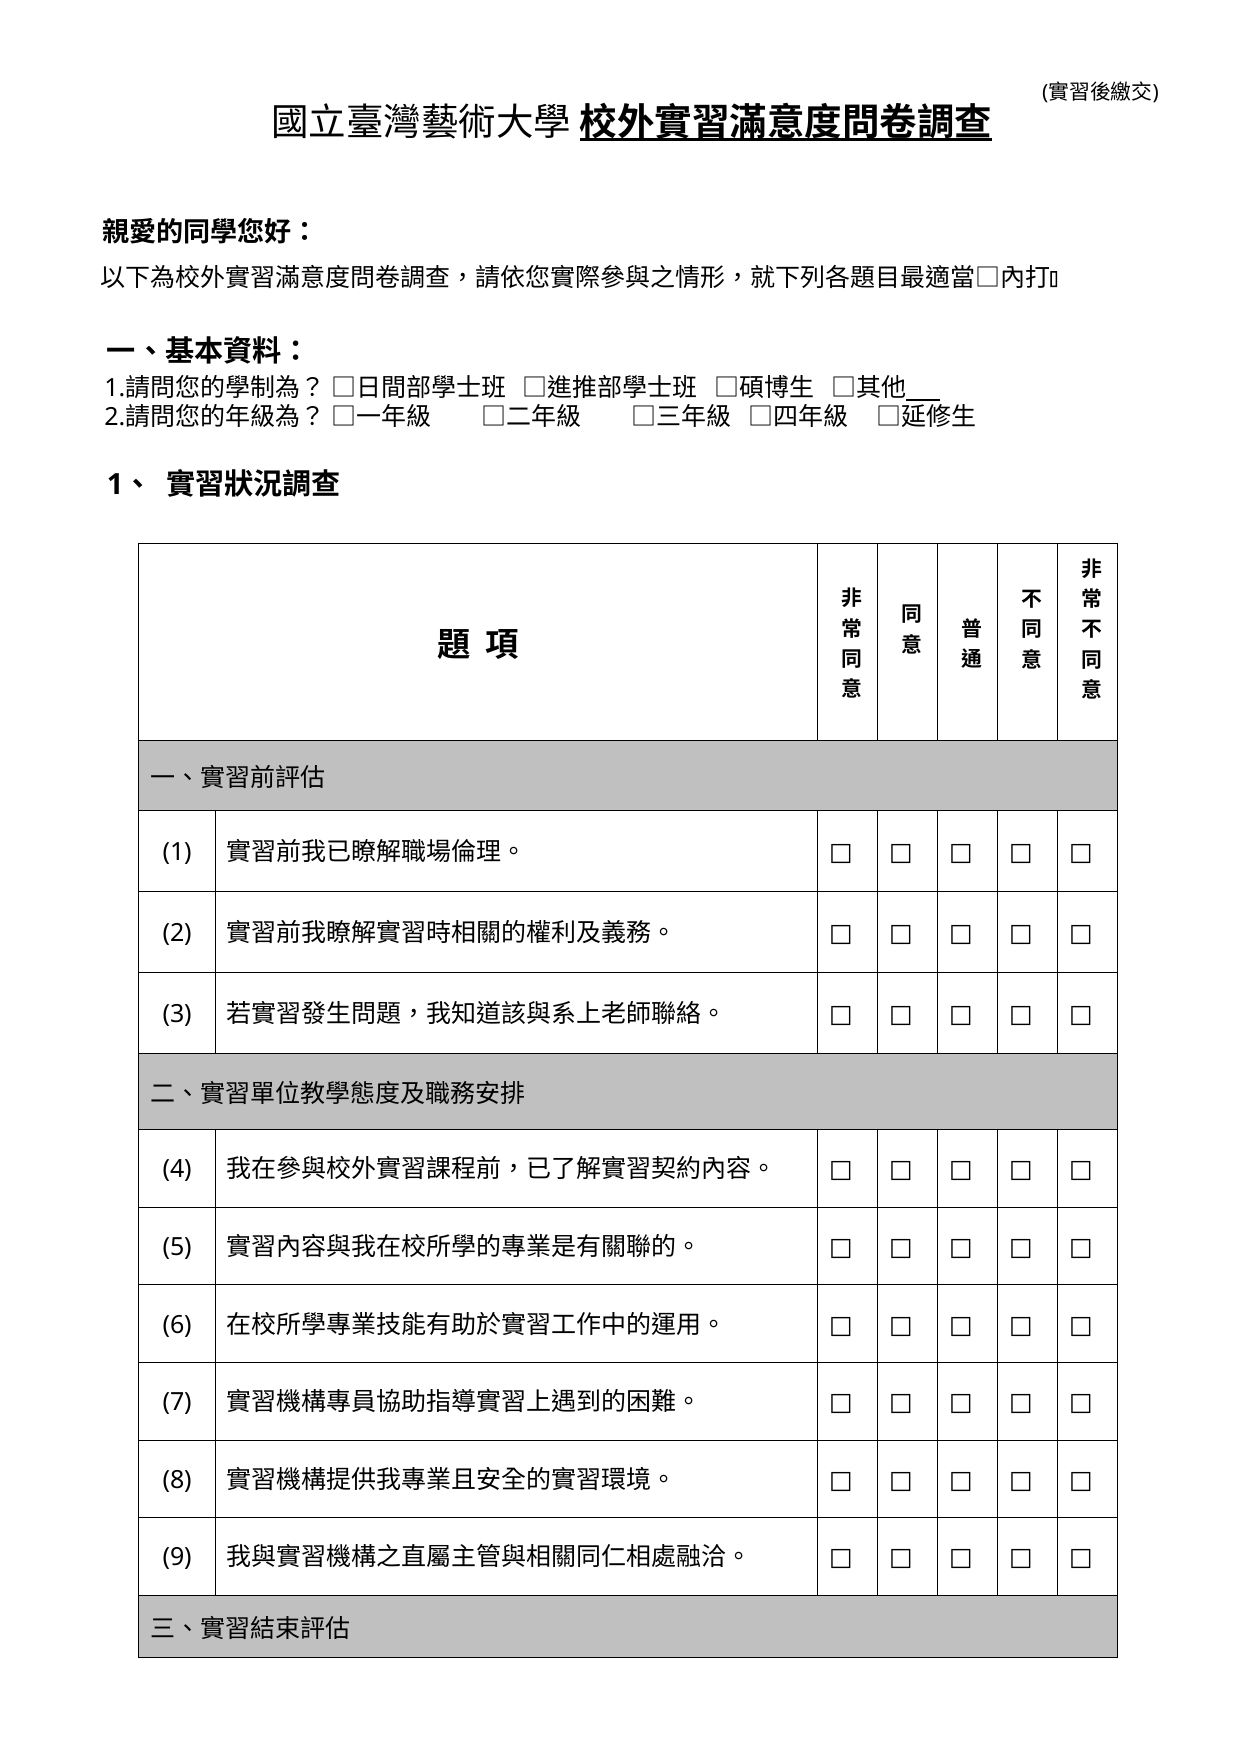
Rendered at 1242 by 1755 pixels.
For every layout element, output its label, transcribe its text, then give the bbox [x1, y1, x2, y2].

table_cell 若實習發生問題，我知道該與系上老師聯絡。 [216, 973, 817, 1053]
table_cell □ [998, 1208, 1057, 1284]
table_cell □ [878, 1130, 937, 1207]
table_cell □ [818, 892, 877, 972]
table_cell □ [1058, 892, 1117, 972]
table_cell 在校所學專業技能有助於實習工作中的運用。 [216, 1285, 817, 1362]
table_cell □ [1058, 811, 1117, 891]
table_header 同意 [878, 544, 937, 740]
table_header 非常不同意 [1058, 544, 1117, 740]
table_cell □ [998, 1363, 1057, 1439]
table_cell 實習前我已瞭解職場倫理。 [216, 811, 817, 891]
table_header 普通 [938, 544, 997, 740]
table_cell □ [818, 973, 877, 1053]
table_cell □ [998, 811, 1057, 891]
table_cell 二、實習單位教學態度及職務安排 [139, 1054, 1117, 1129]
table_cell □ [938, 811, 997, 891]
table_cell □ [818, 1208, 877, 1284]
table_cell □ [818, 1285, 877, 1362]
table_cell □ [878, 1285, 937, 1362]
table_cell (5) [139, 1208, 215, 1284]
table_header 非常同意 [818, 544, 877, 740]
text 以下為校外實習滿意度問卷調查，請依您實際參與之情形，就下列各題目最適當□內打 [77, 263, 1179, 292]
table_cell □ [938, 1441, 997, 1517]
text 1.請問您的學制為？ □日間部學士班 □進推部學士班 □碩博生 □其他 [104, 373, 1179, 402]
table_cell □ [938, 1363, 997, 1439]
table_cell □ [1058, 1130, 1117, 1207]
table_cell □ [818, 811, 877, 891]
table_cell □ [878, 1363, 937, 1439]
table_header 題 項 [139, 544, 817, 740]
table_cell 我在參與校外實習課程前，已了解實習契約內容。 [216, 1130, 817, 1207]
table_cell □ [998, 973, 1057, 1053]
table_cell 實習機構專員協助指導實習上遇到的困難。 [216, 1363, 817, 1439]
table_cell □ [998, 1518, 1057, 1595]
table_cell 實習機構提供我專業且安全的實習環境。 [216, 1441, 817, 1517]
table_cell □ [878, 1208, 937, 1284]
text 2.請問您的年級為？ □一年級 □二年級 □三年級 □四年級 □延修生 [104, 402, 1208, 432]
table_cell 實習內容與我在校所學的專業是有關聯的。 [216, 1208, 817, 1284]
table_cell □ [878, 1518, 937, 1595]
table_cell 三、實習結束評估 [139, 1596, 1117, 1657]
table_cell (6) [139, 1285, 215, 1362]
table_cell (8) [139, 1441, 215, 1517]
table_cell 一、實習前評估 [139, 741, 1117, 810]
table_cell □ [998, 1285, 1057, 1362]
table_cell □ [878, 892, 937, 972]
table_cell □ [998, 1130, 1057, 1207]
table_cell (1) [139, 811, 215, 891]
table_cell (3) [139, 973, 215, 1053]
table_cell □ [938, 1130, 997, 1207]
table_cell □ [938, 892, 997, 972]
table_cell □ [878, 811, 937, 891]
table_cell □ [938, 1285, 997, 1362]
table_header 不同意 [998, 544, 1057, 740]
table_cell (7) [139, 1363, 215, 1439]
table_cell □ [818, 1130, 877, 1207]
table_cell □ [878, 973, 937, 1053]
table_cell □ [818, 1441, 877, 1517]
table_cell □ [938, 973, 997, 1053]
table_cell □ [938, 1208, 997, 1284]
table_cell (9) [139, 1518, 215, 1595]
table_cell 實習前我瞭解實習時相關的權利及義務。 [216, 892, 817, 972]
text 一、基本資料： [107, 338, 1179, 367]
table_cell □ [938, 1518, 997, 1595]
table_cell □ [998, 1441, 1057, 1517]
table_cell 我與實習機構之直屬主管與相關同仁相處融洽。 [216, 1518, 817, 1595]
table_cell □ [1058, 1208, 1117, 1284]
table_cell □ [818, 1518, 877, 1595]
table_cell □ [878, 1441, 937, 1517]
table_cell □ [818, 1363, 877, 1439]
list 實習狀況調查 [107, 461, 1179, 503]
table_cell □ [1058, 973, 1117, 1053]
text 國立臺灣藝術大學 校外實習滿意度問卷調查 [77, 105, 1186, 143]
table_cell (4) [139, 1130, 215, 1207]
table_cell (2) [139, 892, 215, 972]
table_cell □ [998, 892, 1057, 972]
table_cell □ [1058, 1441, 1117, 1517]
text 親愛的同學您好： [77, 218, 1179, 247]
table_cell □ [1058, 1518, 1117, 1595]
table_cell □ [1058, 1285, 1117, 1362]
table_cell □ [1058, 1363, 1117, 1439]
